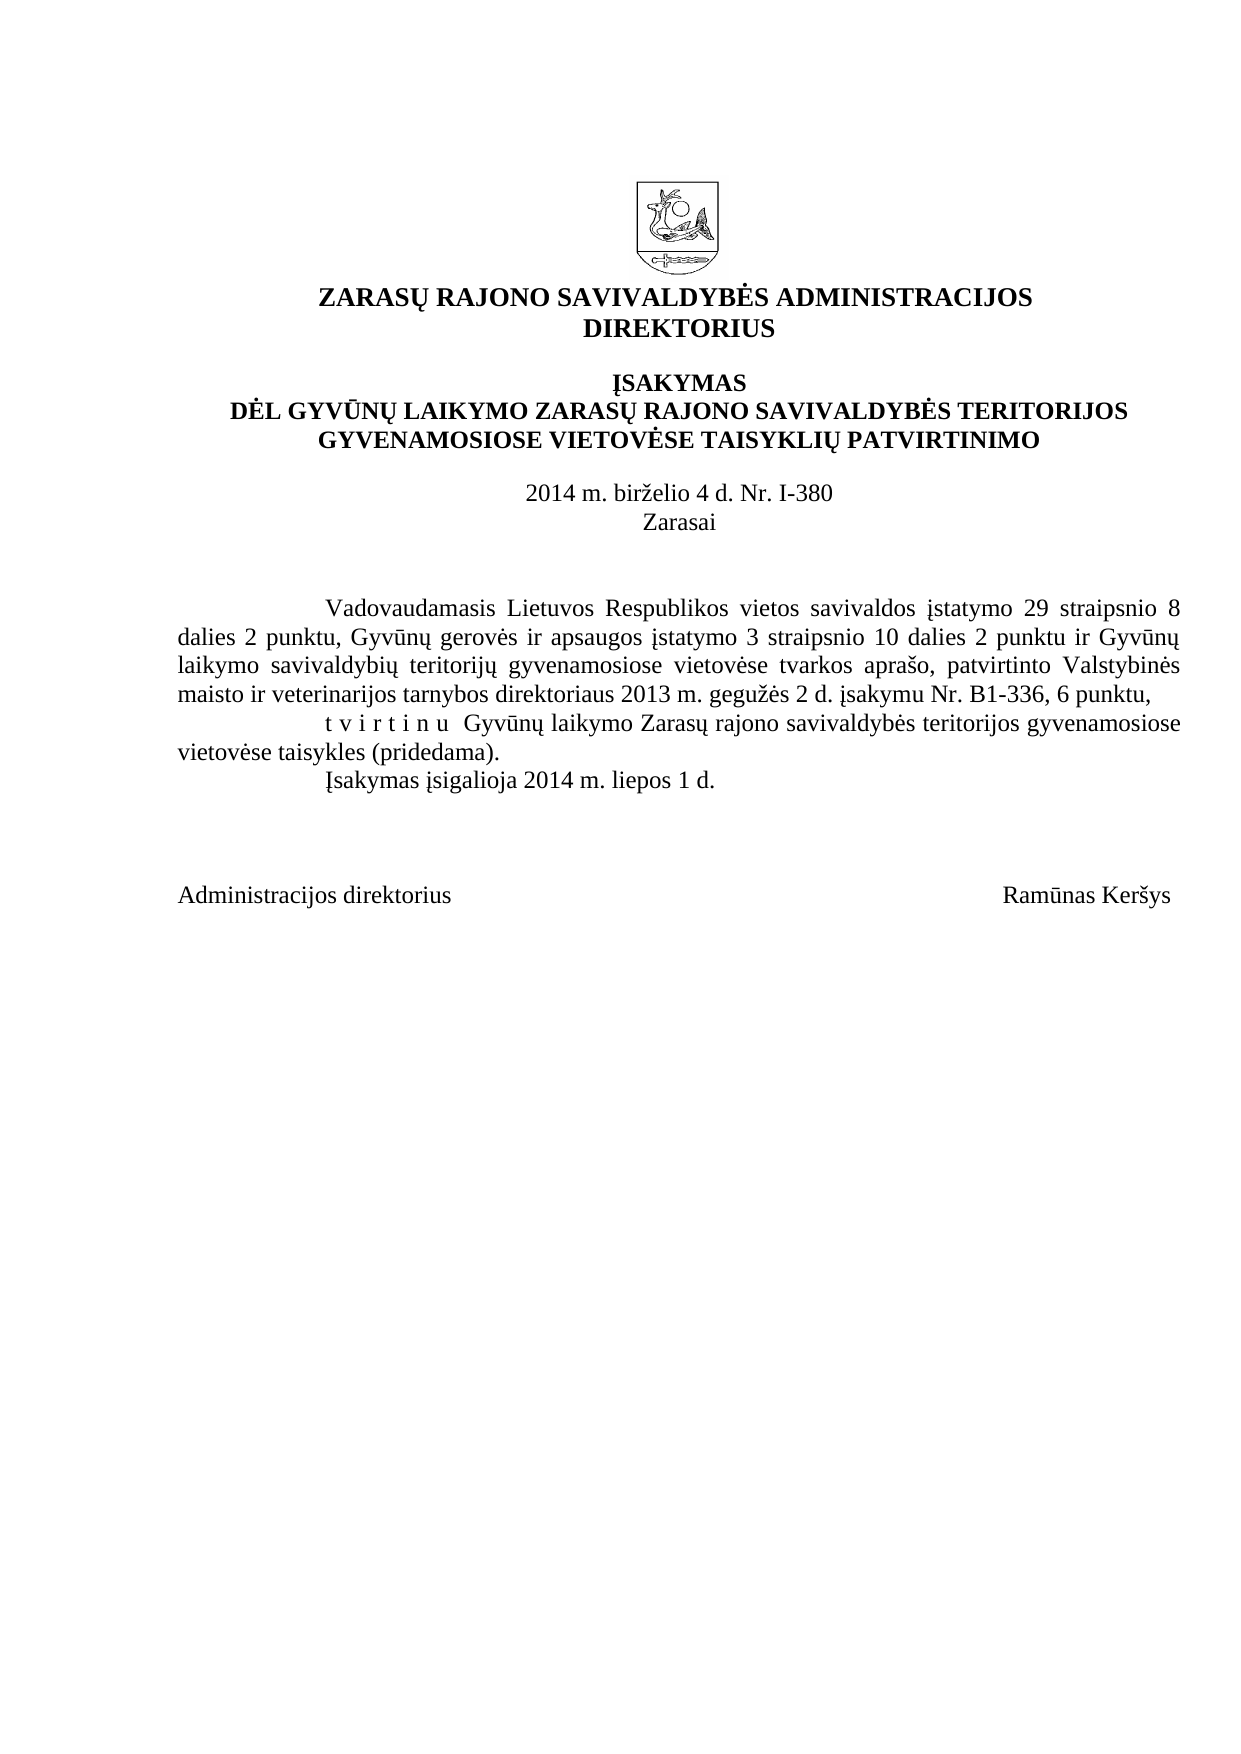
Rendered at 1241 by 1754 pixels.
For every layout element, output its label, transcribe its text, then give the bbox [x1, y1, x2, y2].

text Zarasų rajono savivaldybėS ADMINISTRacijos [177, 281, 1181, 312]
text Zarasai [177, 507, 1181, 535]
text DĖL GYVŪNŲ LAIKYMO ZARASŲ RAJONO SAVIVALDYBĖS TERITORIJOS GYVENAMOSIOSE VIETOVĖSE TAISYKLIŲ PATVIRTINIMO [177, 396, 1181, 454]
text direktorius [177, 312, 1181, 343]
text Administracijos direktorius Ramūnas Keršys [177, 880, 1181, 909]
text ĮSAKYMAS [177, 368, 1181, 396]
text 2014 m. birželio 4 d. Nr. I-380 [177, 478, 1181, 507]
text t v i r t i n u Gyvūnų laikymo Zarasų rajono savivaldybės teritorijos gyvenamosiose vietovėse taisykles (pridedama). [177, 708, 1181, 765]
text Vadovaudamasis Lietuvos Respublikos vietos savivaldos įstatymo 29 straipsnio 8 dalies 2 punktu, Gyvūnų gerovės ir apsaugos įstatymo 3 straipsnio 10 dalies 2 punktu ir Gyvūnų laikymo savivaldybių teritorijų gyvenamosiose vietovėse tvarkos aprašo, patvirtinto Valstybinės maisto ir veterinarijos tarnybos direktoriaus 2013 m. gegužės 2 d. įsakymu Nr. B1-336, 6 punktu, [177, 593, 1181, 708]
text Įsakymas įsigalioja 2014 m. liepos 1 d. [177, 765, 1181, 794]
